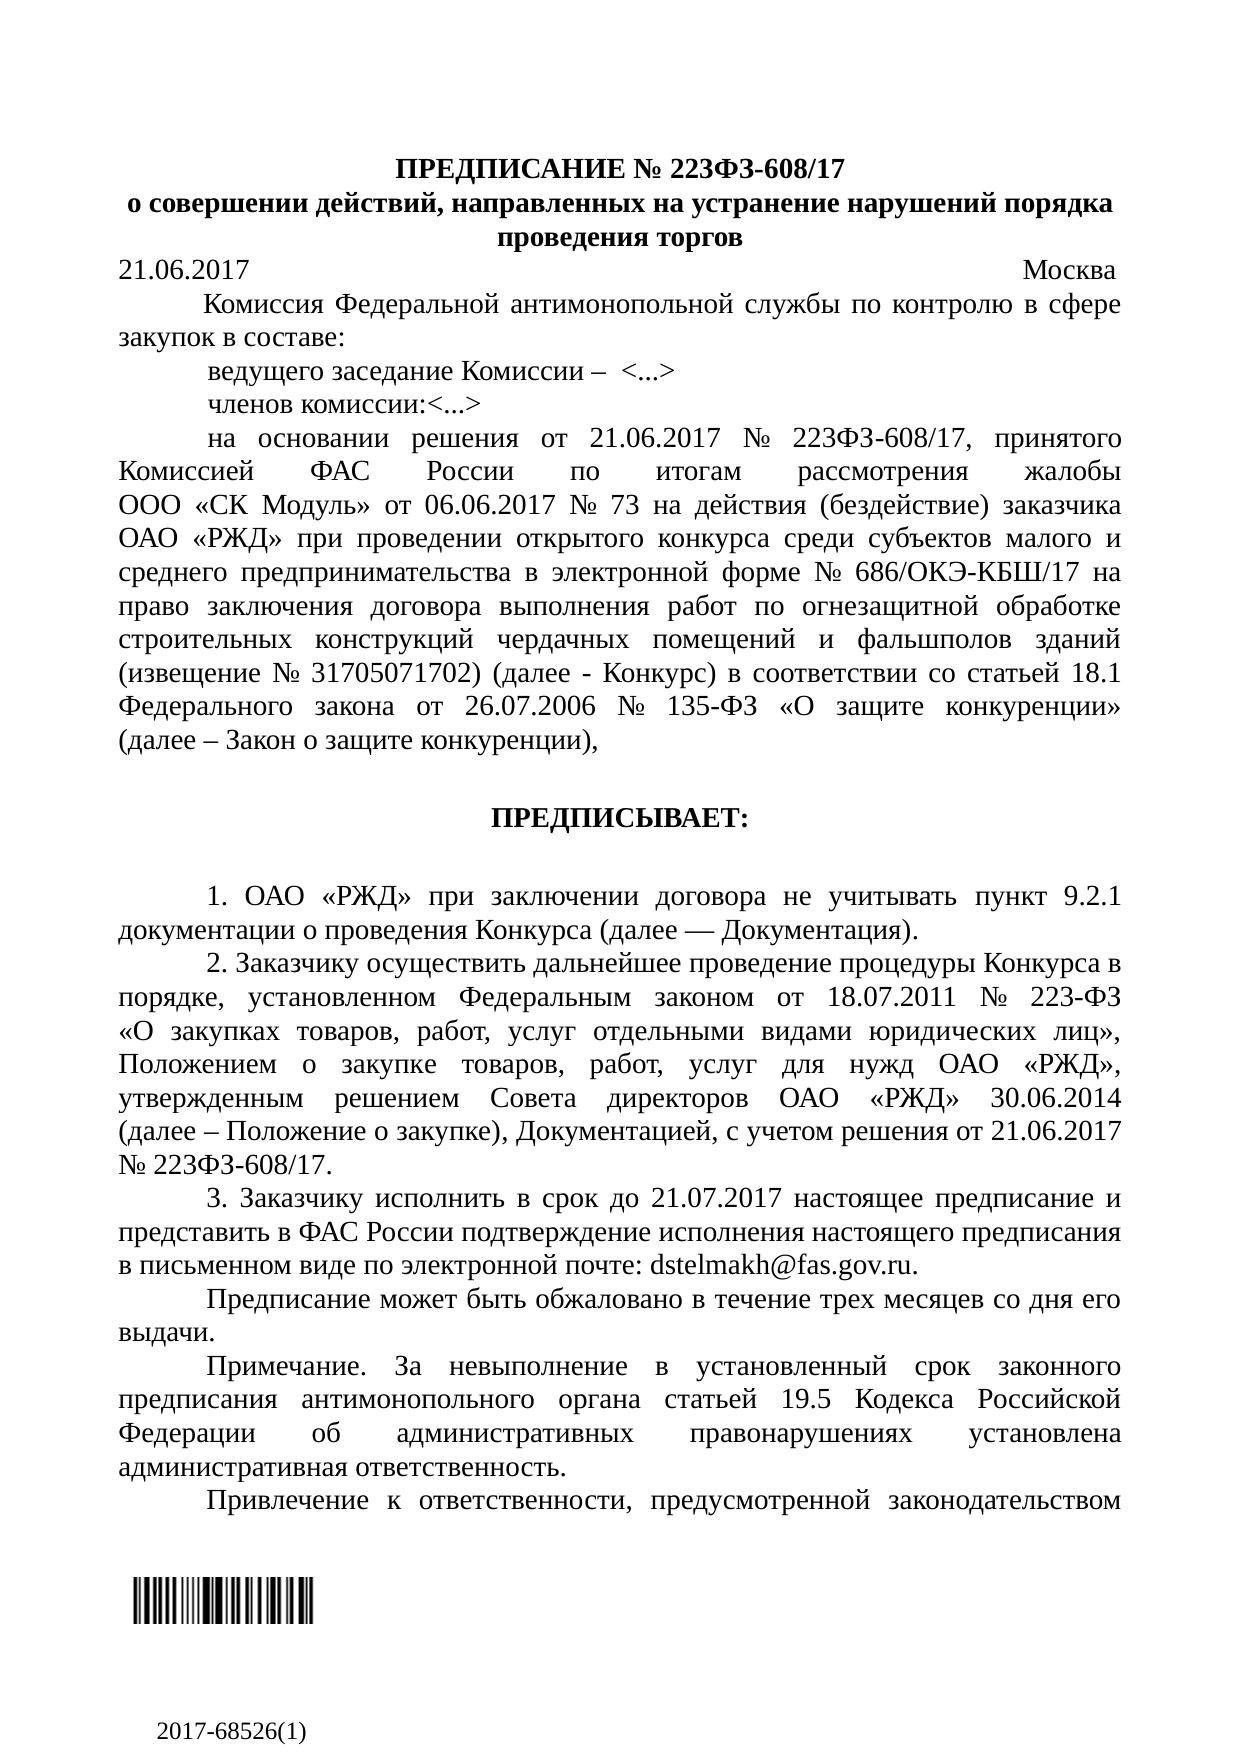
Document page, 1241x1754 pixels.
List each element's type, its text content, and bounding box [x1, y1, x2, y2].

text ведущего заседание Комиссии – <...> [118, 353, 1122, 386]
text 1. ОАО «РЖД» при заключении договора не учитывать пункт 9.2.1 документации о проведения Конкурса (далее — Документация). [118, 878, 1122, 946]
picture [118, 1577, 331, 1624]
text членов комиссии:<...> [118, 386, 1122, 420]
text ПРЕДПИСЫВАЕТ: [118, 800, 1122, 833]
text Предписание может быть обжаловано в течение трех месяцев со дня его выдачи. [118, 1281, 1122, 1348]
text Комиссия Федеральной антимонопольной службы по контролю в сфере закупок в составе: [118, 286, 1122, 353]
text Примечание. За невыполнение в установленный срок законного предписания антимонопольного органа статьей 19.5 Кодекса Российской Федерации об административных правонарушениях установлена административная ответственность. [118, 1348, 1122, 1482]
text о совершении действий, направленных на устранение нарушений порядка проведения торгов [118, 185, 1122, 252]
text Привлечение к ответственности, предусмотренной законодательством [118, 1482, 1122, 1516]
text 3. Заказчику исполнить в срок до 21.07.2017 настоящее предписание и представить в ФАС России подтверждение исполнения настоящего предписания в письменном виде по электронной почте: dstelmakh@fas.gov.ru. [118, 1180, 1122, 1281]
text 2. Заказчику осуществить дальнейшее проведение процедуры Конкурса в порядке, установленном Федеральным законом от 18.07.2011 № 223-ФЗ «О закупках товаров, работ, услуг отдельными видами юридических лиц», Положением о закупке товаров, работ, услуг для нужд ОАО «РЖД», утвержденным решением Совета директоров ОАО «РЖД» 30.06.2014 (далее – Положение о закупке), Документацией, с учетом решения от 21.06.2017 № 223ФЗ-608/17. [118, 946, 1122, 1180]
text на основании решения от 21.06.2017 № 223ФЗ-608/17, принятого Комиссией ФАС России по итогам рассмотрения жалобы ООО «СК Модуль» от 06.06.2017 № 73 на действия (бездействие) заказчика ОАО «РЖД» при проведении открытого конкурса среди субъектов малого и среднего предпринимательства в электронной форме № 686/ОКЭ-КБШ/17 на право заключения договора выполнения работ по огнезащитной обработке строительных конструкций чердачных помещений и фальшполов зданий (извещение № 31705071702) (далее - Конкурс) в соответствии со статьей 18.1 Федерального закона от 26.07.2006 № 135-ФЗ «О защите конкуренции» (далее – Закон о защите конкуренции), [118, 420, 1122, 755]
text 21.06.2017 Москва [118, 252, 1122, 286]
text ПРЕДПИСАНИЕ № 223ФЗ-608/17 [118, 152, 1122, 185]
